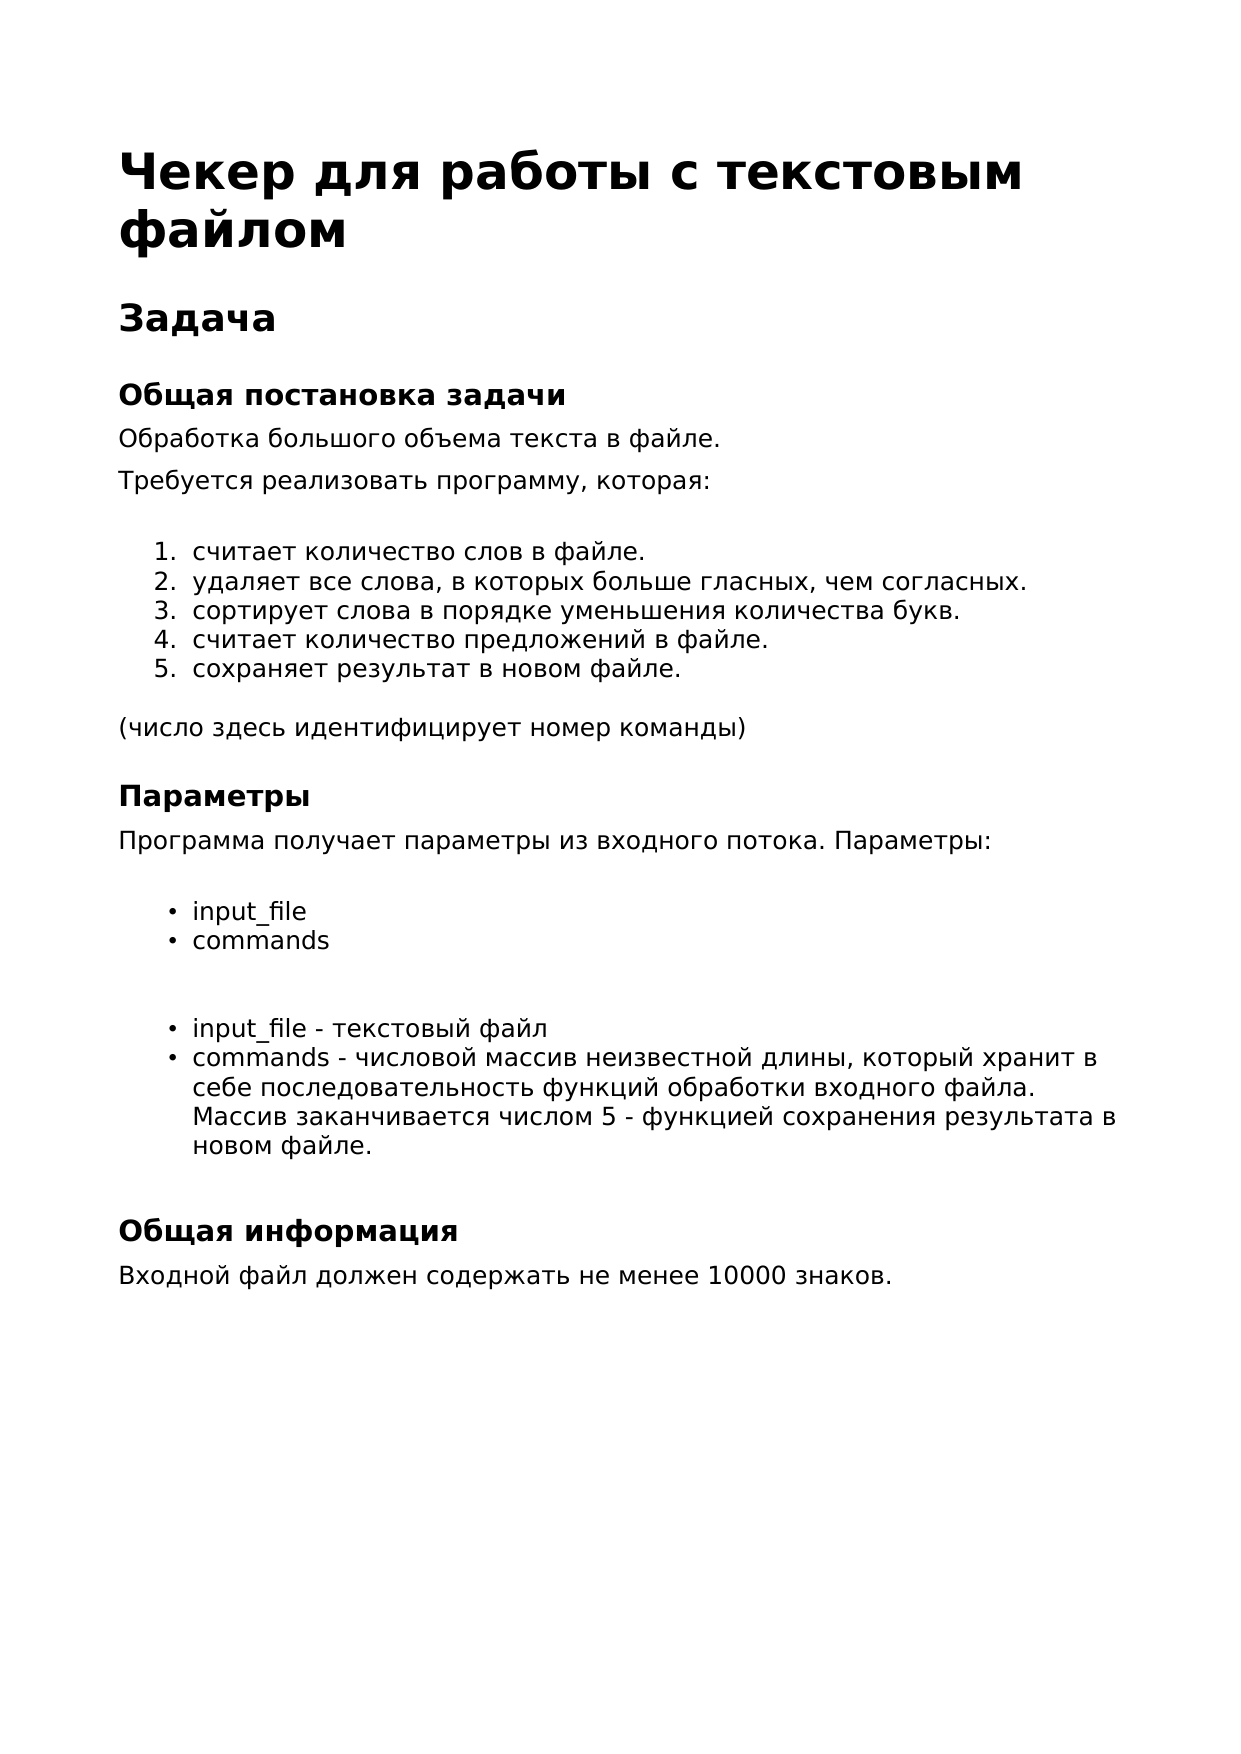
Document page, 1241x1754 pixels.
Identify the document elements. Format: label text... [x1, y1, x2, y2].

list commands [177, 926, 1122, 955]
list считает количество предложений в файле. [177, 625, 1122, 654]
list commands - числовой массив неизвестной длины, который хранит в себе последовательность функций обработки входного файла. Массив заканчивается числом 5 - функцией сохранения результата в новом файле. [177, 1043, 1122, 1160]
text Требуется реализовать программу, которая: [118, 466, 1122, 496]
list input_file [177, 897, 1122, 926]
subtitle Общая постановка задачи [118, 378, 1122, 412]
subtitle Параметры [118, 779, 1122, 813]
subtitle Общая информация [118, 1215, 1122, 1249]
list input_file - текстовый файл [177, 1014, 1122, 1043]
text Входной файл должен содержать не менее 10000 знаков. [118, 1261, 1122, 1290]
text (число здесь идентифицирует номер команды) [118, 713, 1122, 742]
subtitle Чекер для работы с текстовым файлом [118, 143, 1122, 259]
list считает количество слов в файле. [177, 537, 1122, 567]
list сохраняет результат в новом файле. [177, 654, 1122, 683]
list сортирует слова в порядке уменьшения количества букв. [177, 596, 1122, 625]
subtitle Задача [118, 297, 1122, 341]
list удаляет все слова, в которых больше гласных, чем согласных. [177, 567, 1122, 596]
text Программа получает параметры из входного потока. Параметры: [118, 826, 1122, 855]
text Обработка большого объема текста в файле. [118, 425, 1122, 454]
